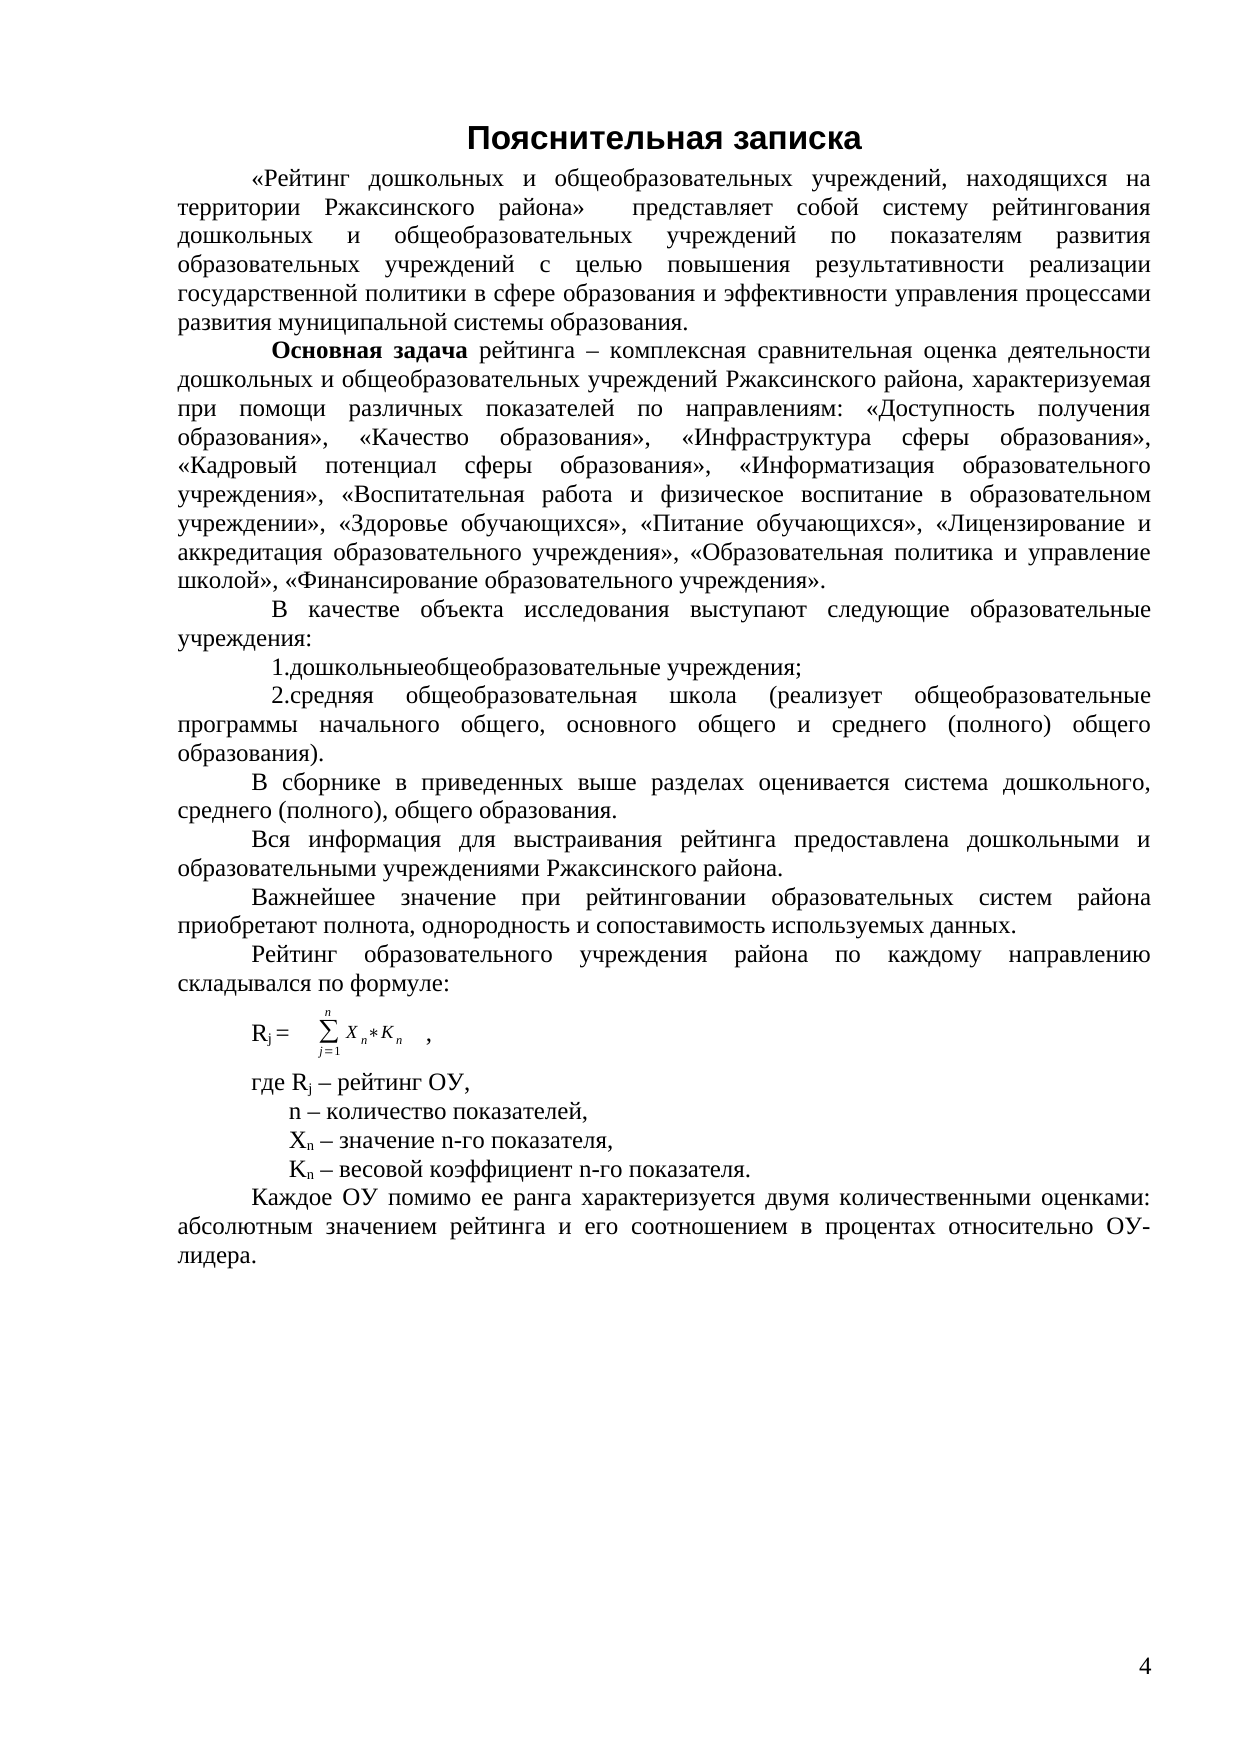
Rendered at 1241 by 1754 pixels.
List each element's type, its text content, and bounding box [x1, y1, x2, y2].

text Каждое ОУ помимо ее ранга характеризуется двумя количественными оценками: абсолютным значением рейтинга и его соотношением в процентах относительно ОУ-лидера. [177, 1182, 1152, 1269]
text Rj = , [177, 997, 1152, 1067]
text Xn – значение n-го показателя, [177, 1125, 1152, 1154]
text «Рейтинг дошкольных и общеобразовательных учреждений, находящихся на территории Ржаксинского района» представляет собой систему рейтингования дошкольных и общеобразовательных учреждений по показателям развития образовательных учреждений с целью повышения результативности реализации государственной политики в сфере образования и эффективности управления процессами развития муниципальной системы образования. [177, 163, 1152, 335]
subtitle Пояснительная записка [177, 118, 1152, 157]
text Основная задача рейтинга – комплексная сравнительная оценка деятельности дошкольных и общеобразовательных учреждений Ржаксинского района, характеризуемая при помощи различных показателей по направлениям: «Доступность получения образования», «Качество образования», «Инфраструктура сферы образования», «Кадровый потенциал сферы образования», «Информатизация образовательного учреждения», «Воспитательная работа и физическое воспитание в образовательном учреждении», «Здоровье обучающихся», «Питание обучающихся», «Лицензирование и аккредитация образовательного учреждения», «Образовательная политика и управление школой», «Финансирование образовательного учреждения». [177, 335, 1152, 594]
text Вся информация для выстраивания рейтинга предоставлена дошкольными и образовательными учреждениями Ржаксинского района. [177, 824, 1152, 882]
text В сборнике в приведенных выше разделах оценивается система дошкольного, среднего (полного), общего образования. [177, 767, 1152, 824]
text 2.средняя общеобразовательная школа (реализует общеобразовательные программы начального общего, основного общего и среднего (полного) общего образования). [177, 680, 1152, 767]
text Важнейшее значение при рейтинговании образовательных систем района приобретают полнота, однородность и сопоставимость используемых данных. [177, 882, 1152, 939]
text Рейтинг образовательного учреждения района по каждому направлению складывался по формуле: [177, 939, 1152, 997]
text Kn – весовой коэффициент n-го показателя. [177, 1154, 1152, 1182]
text В качестве объекта исследования выступают следующие образовательные учреждения: [177, 594, 1152, 652]
text 1.дошкольныеобщеобразовательные учреждения; [177, 652, 1152, 680]
text где Rj – рейтинг ОУ, [177, 1067, 1152, 1096]
text n – количество показателей, [177, 1096, 1152, 1125]
